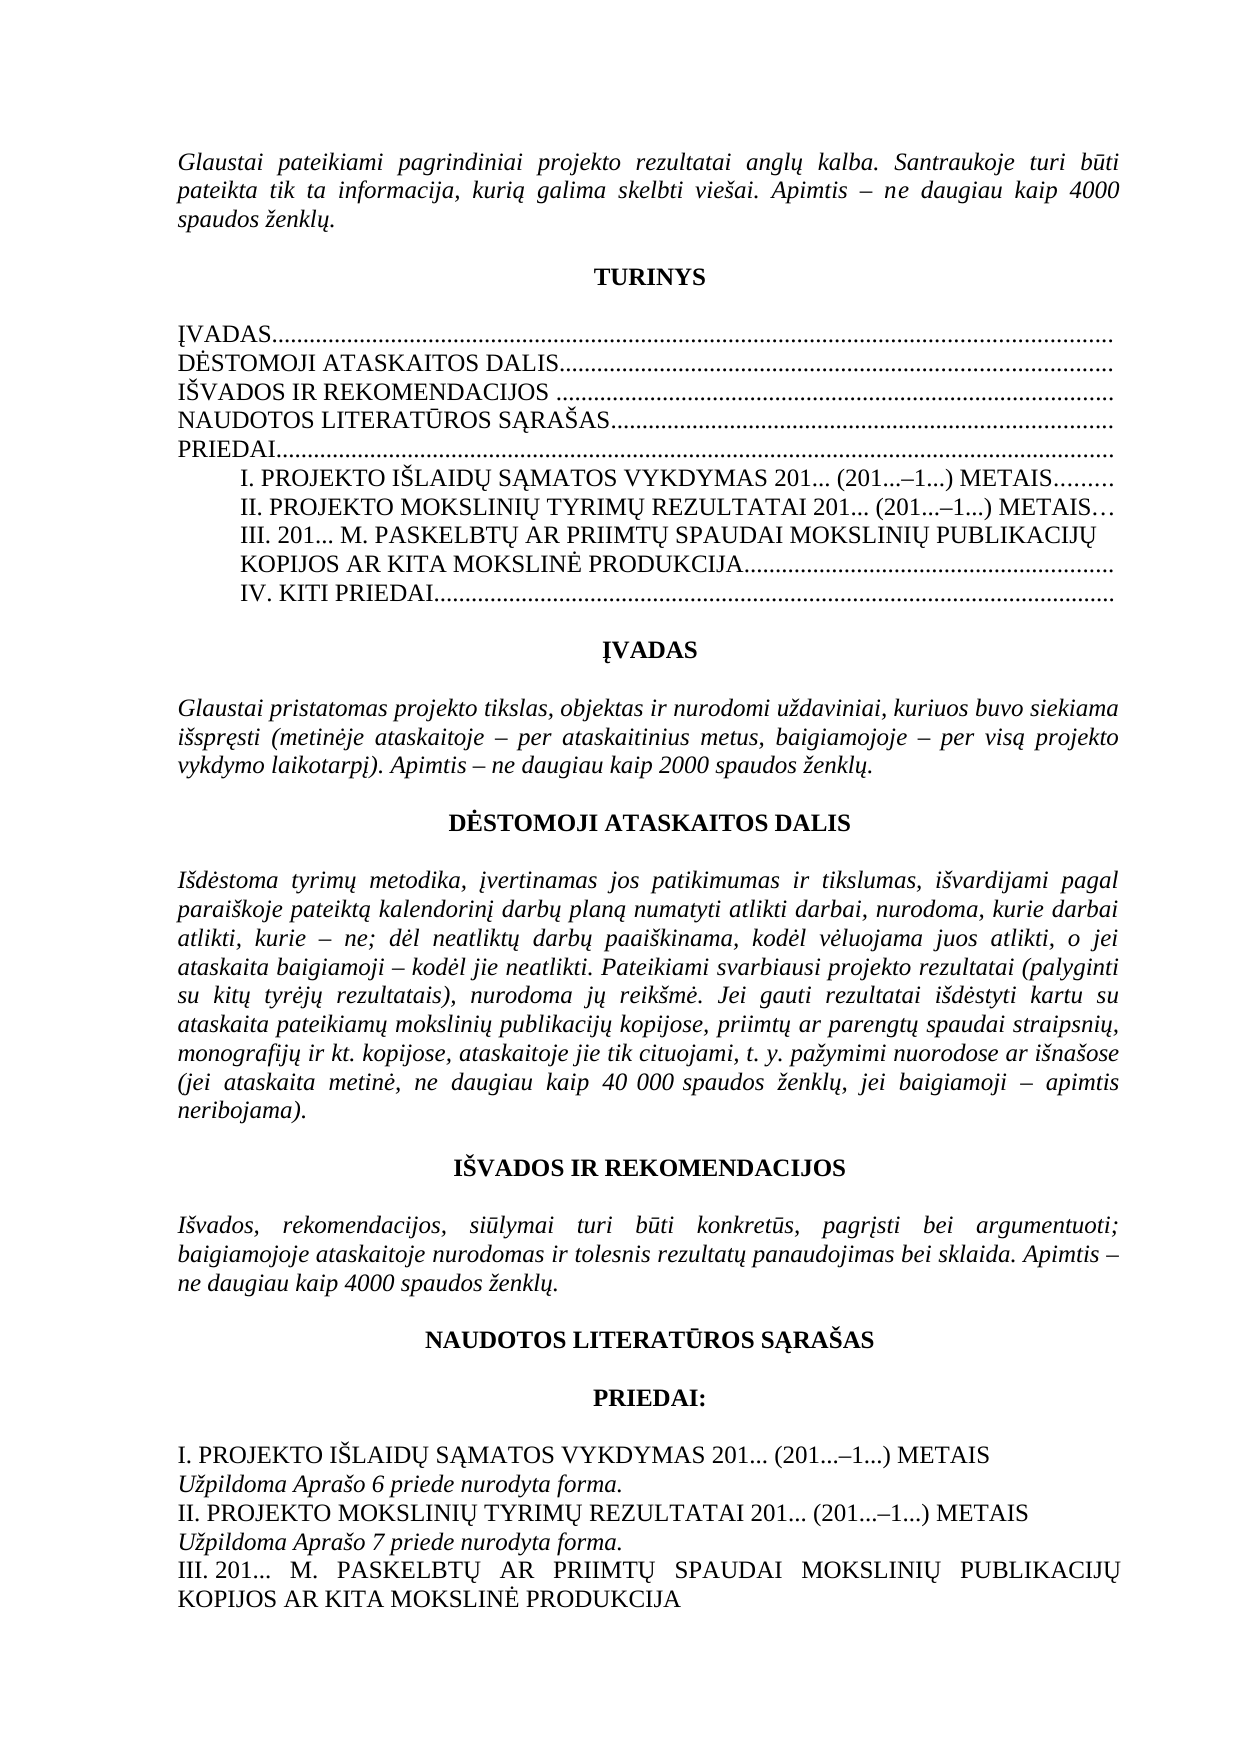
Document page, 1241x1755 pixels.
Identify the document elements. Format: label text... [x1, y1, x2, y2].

text ĮVADAS [177, 319, 1122, 348]
text PRIEDAI: [177, 1383, 1122, 1412]
text III. 201... M. PASKELBTŲ AR PRIIMTŲ SPAUDAI MOKSLINIŲ PUBLIKACIJŲ KOPIJOS AR KITA MOKSLINĖ PRODUKCIJA [177, 1556, 1122, 1613]
text I. PROJEKTO IŠLAIDŲ SĄMATOS VYKDYMAS 201... (201...–1...) METAIS [240, 463, 1122, 492]
text DĖSTOMOJI ATASKAITOS DALIS [177, 348, 1122, 377]
text NAUDOTOS LITERATŪROS SĄRAŠAS [177, 406, 1122, 434]
text ĮVADAS [177, 636, 1122, 664]
text PRIEDAI [177, 434, 1122, 463]
text Užpildoma Aprašo 7 priede nurodyta forma. [177, 1527, 1122, 1556]
text Išdėstoma tyrimų metodika, įvertinamas jos patikimumas ir tikslumas, išvardijami pagal paraiškoje pateiktą kalendorinį darbų planą numatyti atlikti darbai, nurodoma, kurie darbai atlikti, kurie – ne; dėl neatliktų darbų paaiškinama, kodėl vėluojama juos atlikti, o jei ataskaita baigiamoji – kodėl jie neatlikti. Pateikiami svarbiausi projekto rezultatai (palyginti su kitų tyrėjų rezultatais), nurodoma jų reikšmė. Jei gauti rezultatai išdėstyti kartu su ataskaita pateikiamų mokslinių publikacijų kopijose, priimtų ar parengtų spaudai straipsnių, monografijų ir kt. kopijose, ataskaitoje jie tik cituojami, t. y. pažymimi nuorodose ar išnašose (jei ataskaita metinė, ne daugiau kaip 40 000 spaudos ženklų, jei baigiamoji – apimtis neribojama). [177, 866, 1122, 1124]
text II. PROJEKTO MOKSLINIŲ TYRIMŲ REZULTATAI 201... (201...–1...) METAIS [240, 492, 1122, 521]
text TURINYS [177, 262, 1122, 291]
text NAUDOTOS LITERATŪROS SĄRAŠAS [177, 1326, 1122, 1354]
text IŠVADOS IR REKOMENDACIJOS [177, 377, 1122, 406]
text III. 201... M. PASKELBTŲ AR PRIIMTŲ SPAUDAI MOKSLINIŲ PUBLIKACIJŲ KOPIJOS AR KITA MOKSLINĖ PRODUKCIJA [240, 521, 1122, 578]
text Išvados, rekomendacijos, siūlymai turi būti konkretūs, pagrįsti bei argumentuoti; baigiamojoje ataskaitoje nurodomas ir tolesnis rezultatų panaudojimas bei sklaida. Apimtis – ne daugiau kaip 4000 spaudos ženklų. [177, 1211, 1122, 1297]
text II. PROJEKTO MOKSLINIŲ TYRIMŲ REZULTATAI 201... (201...–1...) METAIS [177, 1498, 1122, 1527]
text IŠVADOS IR REKOMENDACIJOS [177, 1153, 1122, 1182]
text Užpildoma Aprašo 6 priede nurodyta forma. [177, 1469, 1122, 1498]
text I. PROJEKTO IŠLAIDŲ SĄMATOS VYKDYMAS 201... (201...–1...) METAIS [177, 1441, 1122, 1469]
text DĖSTOMOJI ATASKAITOS DALIS [177, 808, 1122, 837]
text IV. KITI PRIEDAI [240, 578, 1122, 607]
text Glaustai pristatomas projekto tikslas, objektas ir nurodomi uždaviniai, kuriuos buvo siekiama išspręsti (metinėje ataskaitoje – per ataskaitinius metus, baigiamojoje – per visą projekto vykdymo laikotarpį). Apimtis – ne daugiau kaip 2000 spaudos ženklų. [177, 693, 1122, 779]
text Glaustai pateikiami pagrindiniai projekto rezultatai anglų kalba. Santraukoje turi būti pateikta tik ta informacija, kurią galima skelbti viešai. Apimtis – ne daugiau kaip 4000 spaudos ženklų. [177, 147, 1122, 233]
